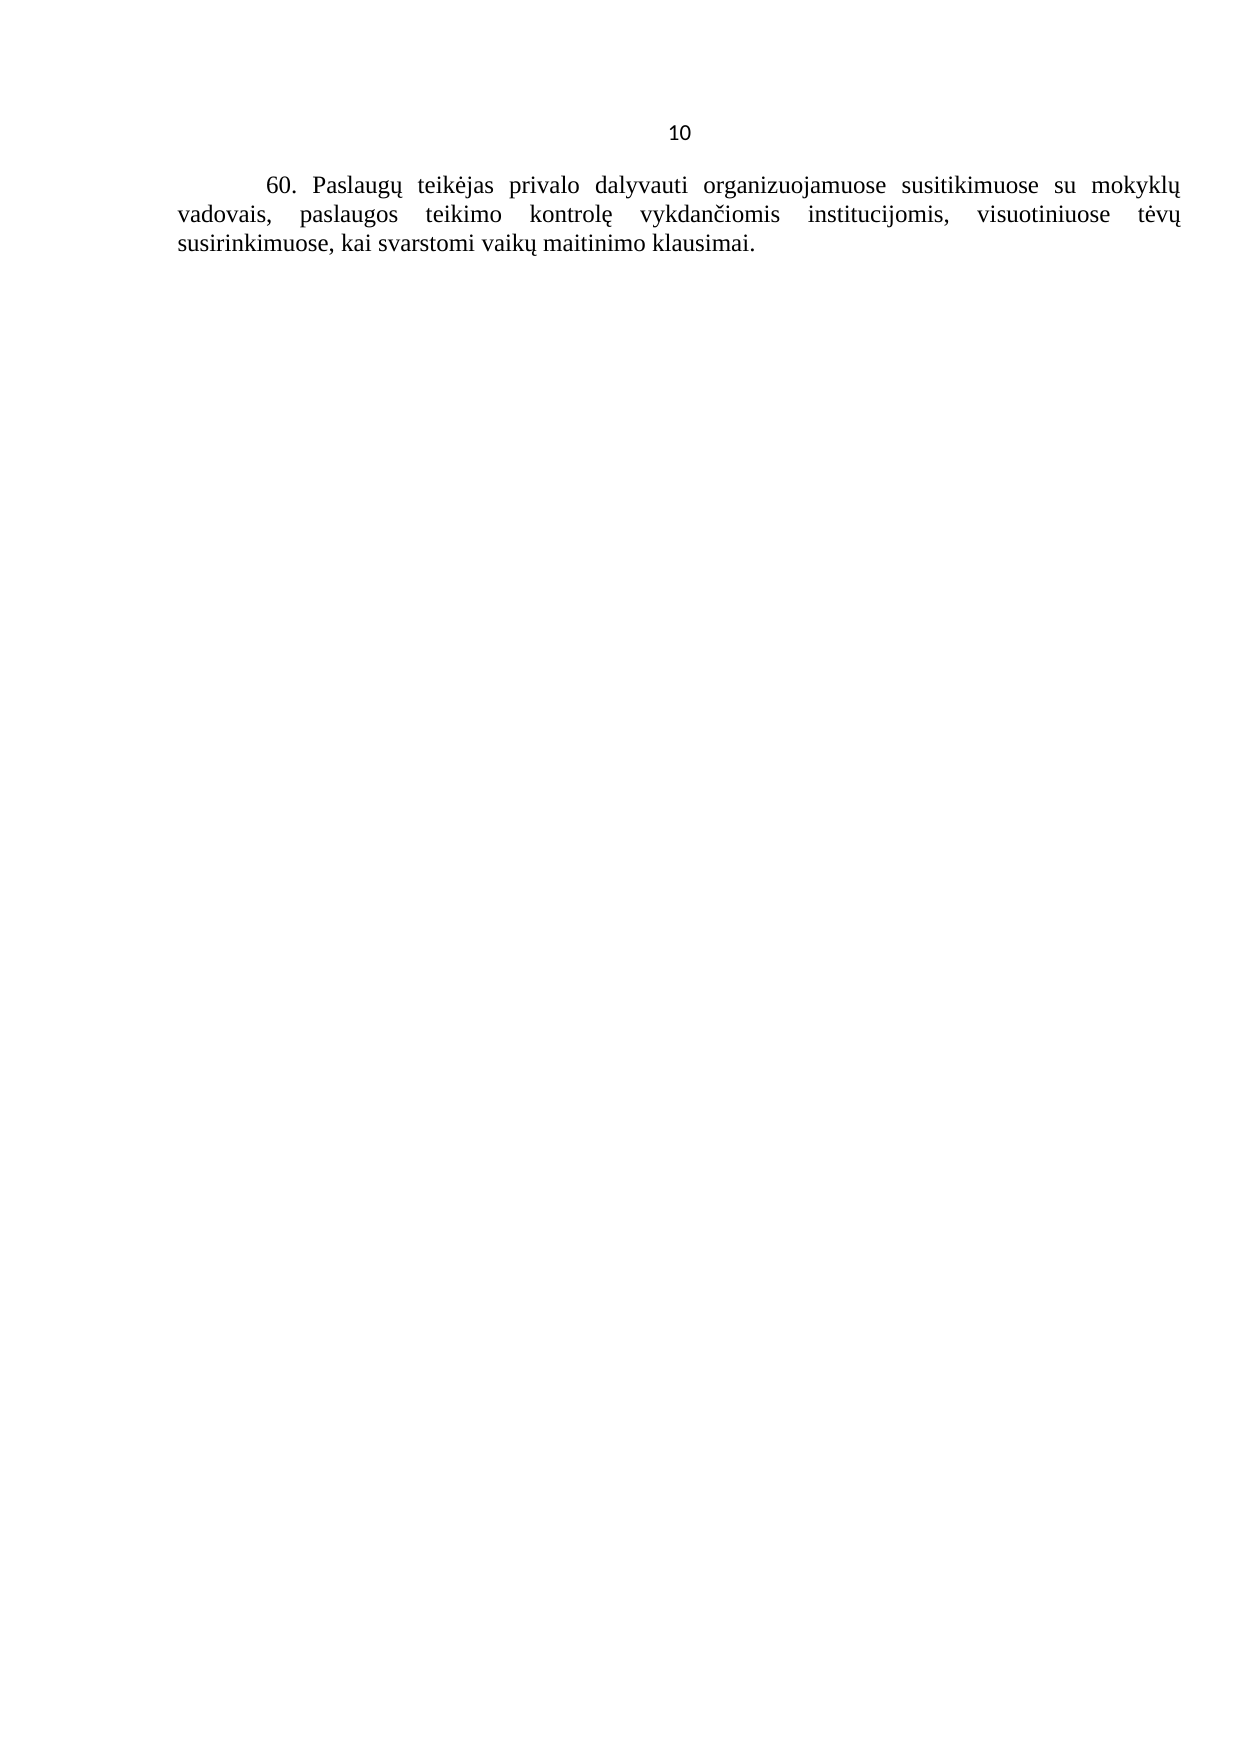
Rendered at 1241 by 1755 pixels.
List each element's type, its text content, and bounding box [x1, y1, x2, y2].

text 60. Paslaugų teikėjas privalo dalyvauti organizuojamuose susitikimuose su mokyklų vadovais, paslaugos teikimo kontrolę vykdančiomis institucijomis, visuotiniuose tėvų susirinkimuose, kai svarstomi vaikų maitinimo klausimai. [177, 170, 1181, 256]
